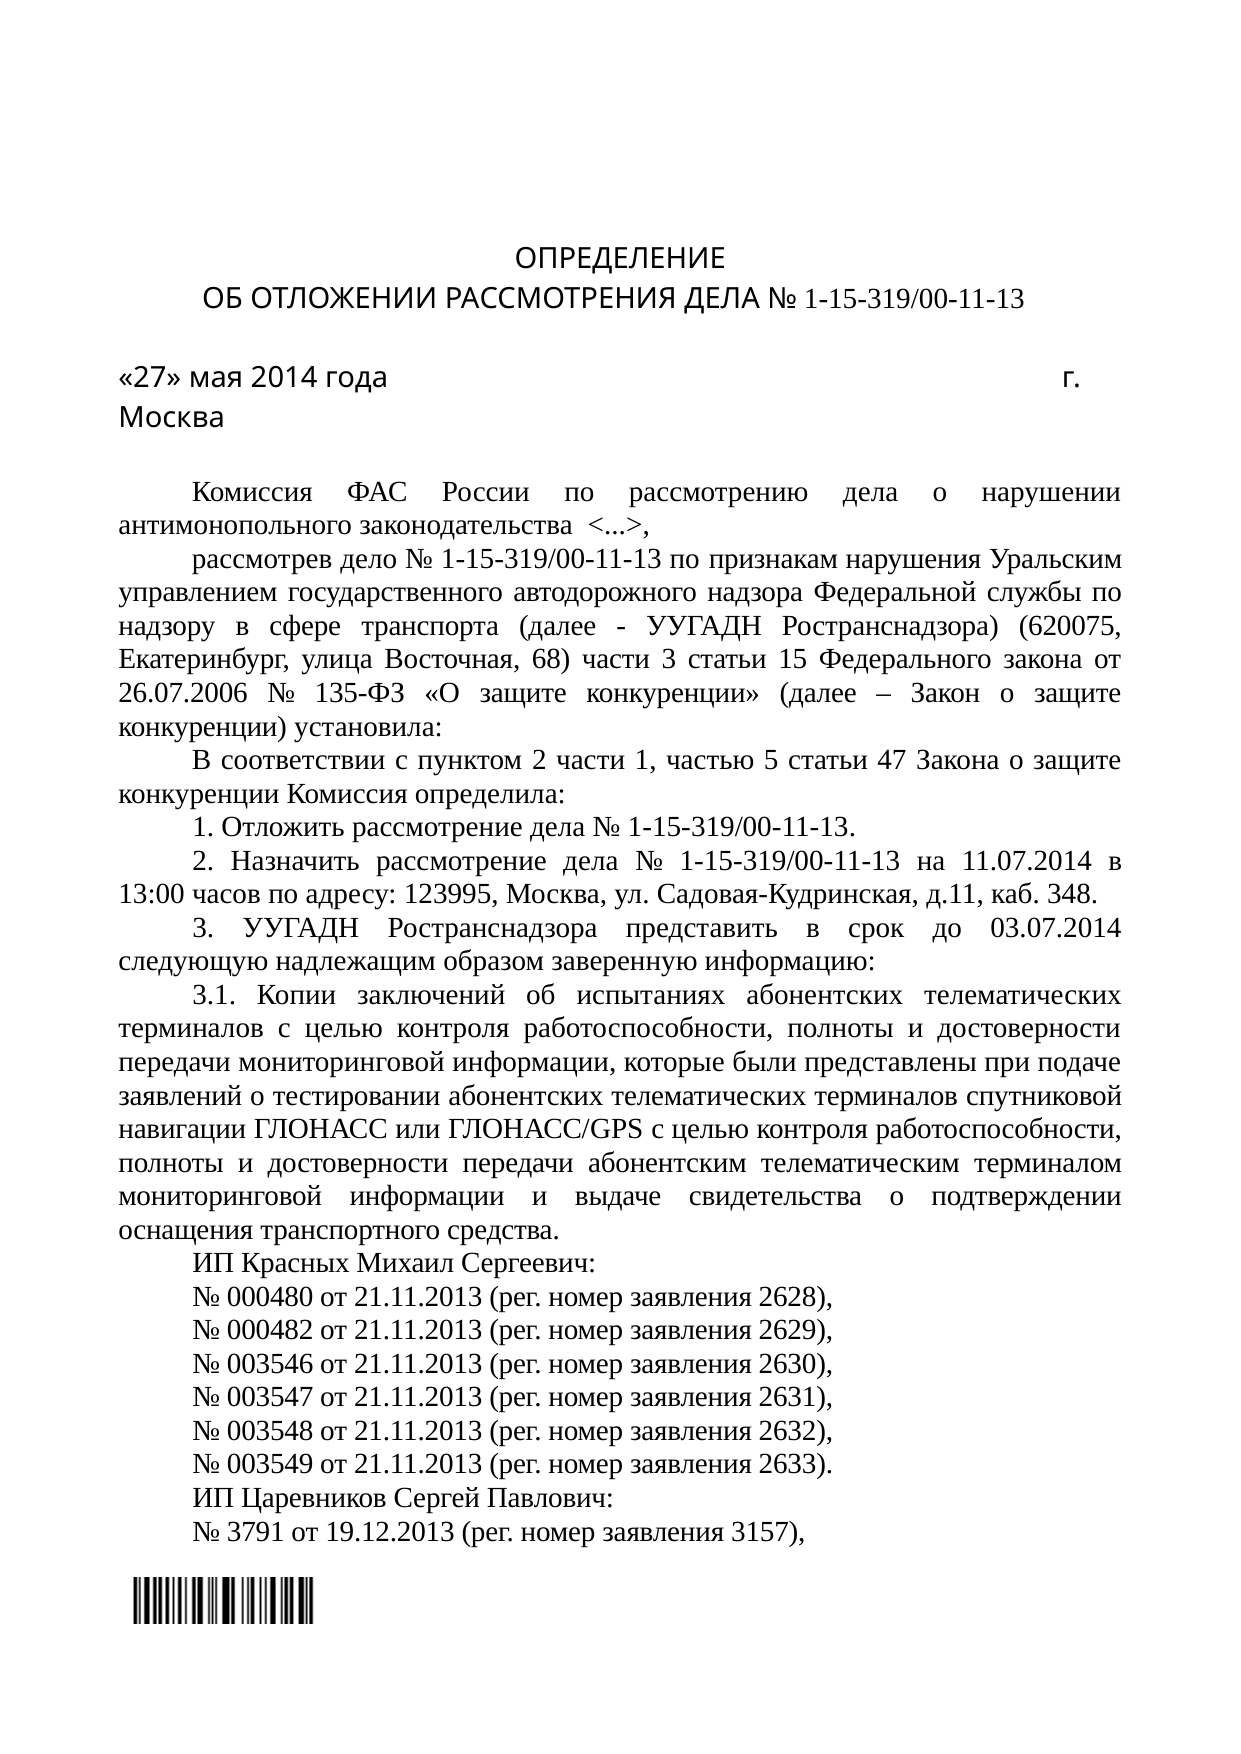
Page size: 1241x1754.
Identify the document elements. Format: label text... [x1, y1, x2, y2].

text ОБ ОТЛОЖЕНИИ РАССМОТРЕНИЯ ДЕЛА № 1-15-319/00-11-13 [118, 277, 1122, 317]
text ИП Красных Михаил Сергеевич: [118, 1245, 1122, 1279]
text № 003549 от 21.11.2013 (рег. номер заявления 2633). [118, 1447, 1122, 1480]
text № 003547 от 21.11.2013 (рег. номер заявления 2631), [118, 1379, 1122, 1413]
text ОПРЕДЕЛЕНИЕ [118, 237, 1122, 277]
text № 003548 от 21.11.2013 (рег. номер заявления 2632), [118, 1413, 1122, 1447]
text В соответствии с пунктом 2 части 1, частью 5 статьи 47 Закона о защите конкуренции Комиссия определила: [118, 742, 1122, 809]
text рассмотрев дело № 1-15-319/00-11-13 по признакам нарушения Уральским управлением государственного автодорожного надзора Федеральной службы по надзору в сфере транспорта (далее - УУГАДН Ространснадзора) (620075, Екатеринбург, улица Восточная, 68) части 3 статьи 15 Федерального закона от 26.07.2006 № 135-ФЗ «О защите конкуренции» (далее – Закон о защите конкуренции) установила: [118, 541, 1122, 742]
text 1. Отложить рассмотрение дела № 1-15-319/00-11-13. [118, 809, 1122, 843]
text 3.1. Копии заключений об испытаниях абонентских телематических терминалов с целью контроля работоспособности, полноты и достоверности передачи мониторинговой информации, которые были представлены при подаче заявлений о тестировании абонентских телематических терминалов спутниковой навигации ГЛОНАСС или ГЛОНАСС/GPS с целью контроля работоспособности, полноты и достоверности передачи абонентским телематическим терминалом мониторинговой информации и выдаче свидетельства о подтверждении оснащения транспортного средства. [118, 977, 1122, 1245]
picture [118, 1577, 331, 1624]
text № 3791 от 19.12.2013 (рег. номер заявления 3157), [118, 1514, 1122, 1547]
text № 003546 от 21.11.2013 (рег. номер заявления 2630), [118, 1346, 1122, 1379]
text 2. Назначить рассмотрение дела № 1-15-319/00-11-13 на 11.07.2014 в 13:00 часов по адресу: 123995, Москва, ул. Садовая-Кудринская, д.11, каб. 348. [118, 843, 1122, 910]
text «27» мая 2014 года г. Москва [118, 356, 1122, 436]
text № 000480 от 21.11.2013 (рег. номер заявления 2628), [118, 1279, 1122, 1312]
text № 000482 от 21.11.2013 (рег. номер заявления 2629), [118, 1312, 1122, 1346]
text ИП Царевников Сергей Павлович: [118, 1480, 1122, 1514]
text Комиссия ФАС России по рассмотрению дела о нарушении антимонопольного законодательства <...>, [118, 474, 1122, 541]
text 3. УУГАДН Ространснадзора представить в срок до 03.07.2014 следующую надлежащим образом заверенную информацию: [118, 910, 1122, 977]
